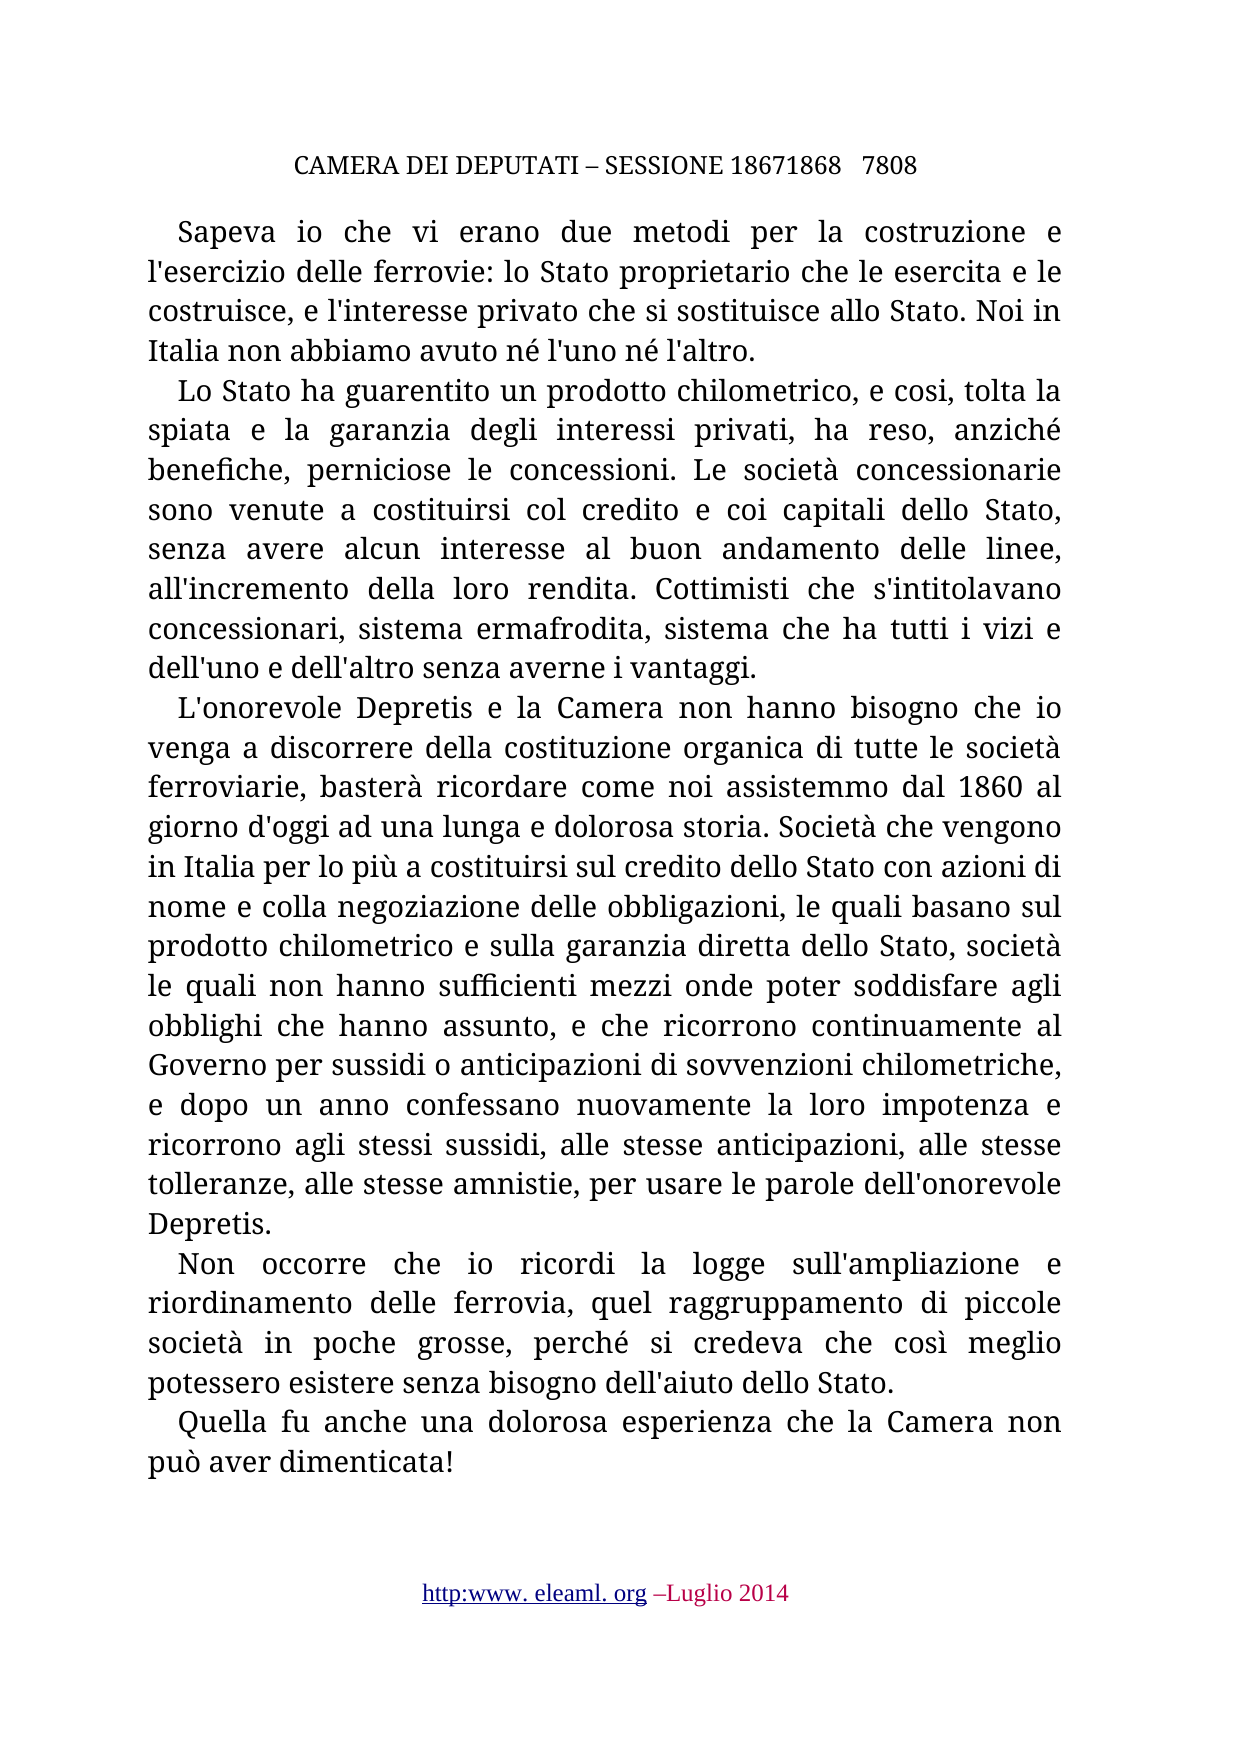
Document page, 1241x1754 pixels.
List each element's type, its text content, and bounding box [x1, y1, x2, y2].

text Lo Stato ha guarentito un prodotto chilometrico, e cosi, tolta la spiata e la garanzia degli interessi privati, ha reso, anziché benefiche, perniciose le concessioni. Le società concessionarie sono venute a costituirsi col credito e coi capitali dello Stato, senza avere alcun interesse al buon andamento delle linee, all'incremento della loro rendita. Cottimisti che s'intitolavano concessionari, sistema ermafrodita, sistema che ha tutti i vizi e dell'uno e dell'altro senza averne i vantaggi. [148, 370, 1063, 687]
text Non occorre che io ricordi la logge sull'ampliazione e riordinamento delle ferrovia, quel raggruppamento di piccole società in poche grosse, perché si credeva che così meglio potessero esistere senza bisogno dell'aiuto dello Stato. [148, 1243, 1063, 1402]
text L'onorevole Depretis e la Camera non hanno bisogno che io venga a discorrere della costituzione organica di tutte le società ferroviarie, basterà ricordare come noi assistemmo dal 1860 al giorno d'oggi ad una lunga e dolorosa storia. Società che vengono in Italia per lo più a costituirsi sul credito dello Stato con azioni di nome e colla negoziazione delle obbligazioni, le quali basano sul prodotto chilometrico e sulla garanzia diretta dello Stato, società le quali non hanno sufficienti mezzi onde poter soddisfare agli obblighi che hanno assunto, e che ricorrono continuamente al Governo per sussidi o anticipazioni di sovvenzioni chilometriche, e dopo un anno confessano nuovamente la loro impotenza e ricorrono agli stessi sussidi, alle stesse anticipazioni, alle stesse tolleranze, alle stesse amnistie, per usare le parole dell'onorevole Depretis. [148, 687, 1063, 1243]
text Quella fu anche una dolorosa esperienza che la Camera non può aver dimenticata! [148, 1402, 1063, 1481]
text Sapeva io che vi erano due metodi per la costruzione e l'esercizio delle ferrovie: lo Stato proprietario che le esercita e le costruisce, e l'interesse privato che si sostituisce allo Stato. Noi in Italia non abbiamo avuto né l'uno né l'altro. [148, 211, 1063, 370]
